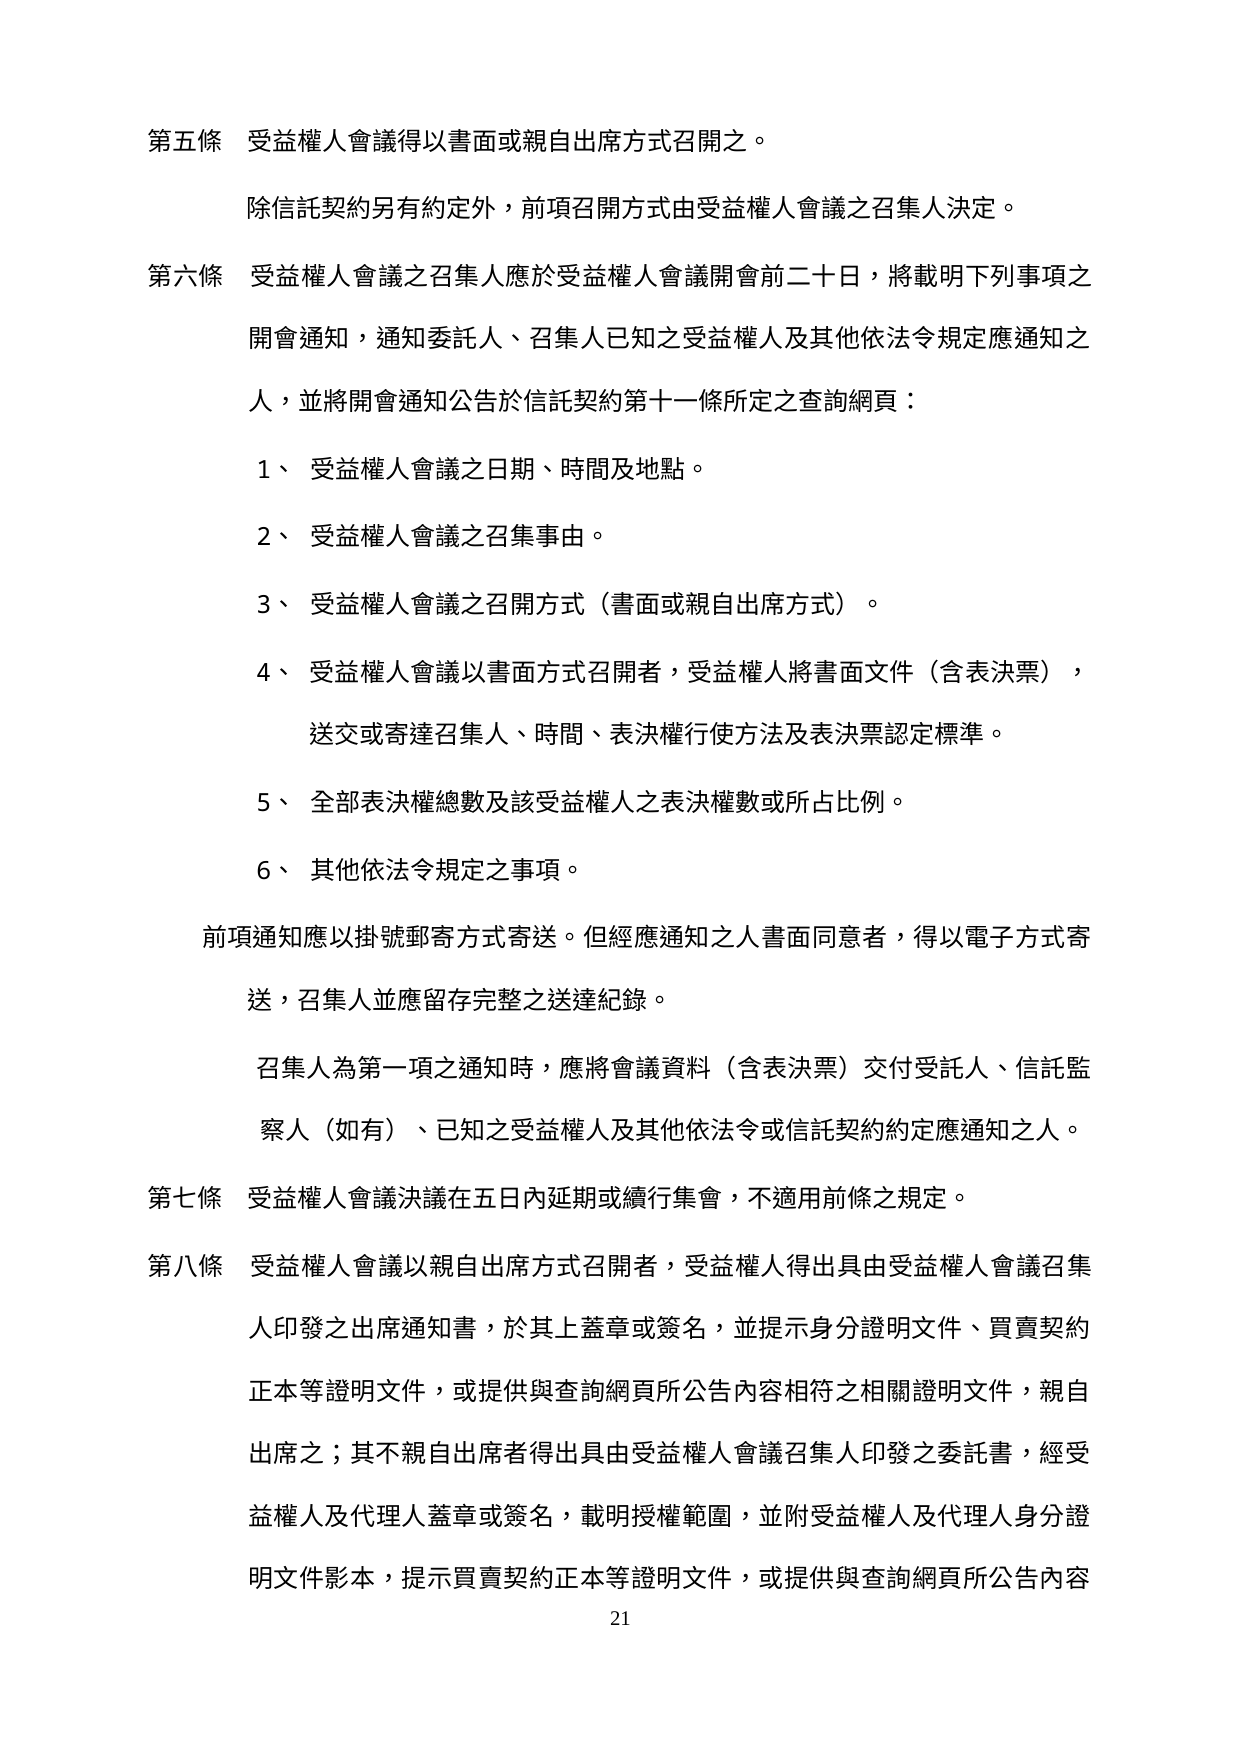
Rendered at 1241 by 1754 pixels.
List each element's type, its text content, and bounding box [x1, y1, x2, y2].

list 受益權人會議之召開方式（書面或親自出席方式）。 [256, 561, 1092, 623]
text 第七條 受益權人會議決議在五日內延期或續行集會，不適用前條之規定。 [148, 1155, 1092, 1217]
list 受益權人會議以書面方式召開者，受益權人將書面文件（含表決票），送交或寄達召集人、時間、表決權行使方法及表決票認定標準。 [256, 629, 1092, 754]
text 前項通知應以掛號郵寄方式寄送。但經應通知之人書面同意者，得以電子方式寄送，召集人並應留存完整之送達紀錄。 [148, 894, 1092, 1019]
list 受益權人會議之召集事由。 [256, 493, 1092, 556]
text 第五條 受益權人會議得以書面或親自出席方式召開之。 [148, 97, 1092, 160]
list 全部表決權總數及該受益權人之表決權數或所占比例。 [256, 759, 1092, 821]
text 除信託契約另有約定外，前項召開方式由受益權人會議之召集人決定。 [148, 165, 1092, 228]
text 召集人為第一項之通知時，應將會議資料（含表決票）交付受託人、信託監察人（如有）、已知之受益權人及其他依法令或信託契約約定應通知之人。 [256, 1024, 1092, 1149]
text 第八條 受益權人會議以親自出席方式召開者，受益權人得出具由受益權人會議召集人印發之出席通知書，於其上蓋章或簽名，並提示身分證明文件、買賣契約正本等證明文件，或提供與查詢網頁所公告內容相符之相關證明文件，親自出席之；其不親自出席者得出具由受益權人會議召集人印發之委託書，經受益權人及代理人蓋章或簽名，載明授權範圍，並附受益權人及代理人身分證明文件影本，提示買賣契約正本等證明文件，或提供與查詢網頁所公告內容 [148, 1222, 1092, 1597]
list 其他依法令規定之事項。 [256, 827, 1092, 889]
list 受益權人會議之日期、時間及地點。 [256, 426, 1092, 488]
text 第六條 受益權人會議之召集人應於受益權人會議開會前二十日，將載明下列事項之開會通知，通知委託人、召集人已知之受益權人及其他依法令規定應通知之人，並將開會通知公告於信託契約第十一條所定之查詢網頁： [148, 233, 1092, 420]
